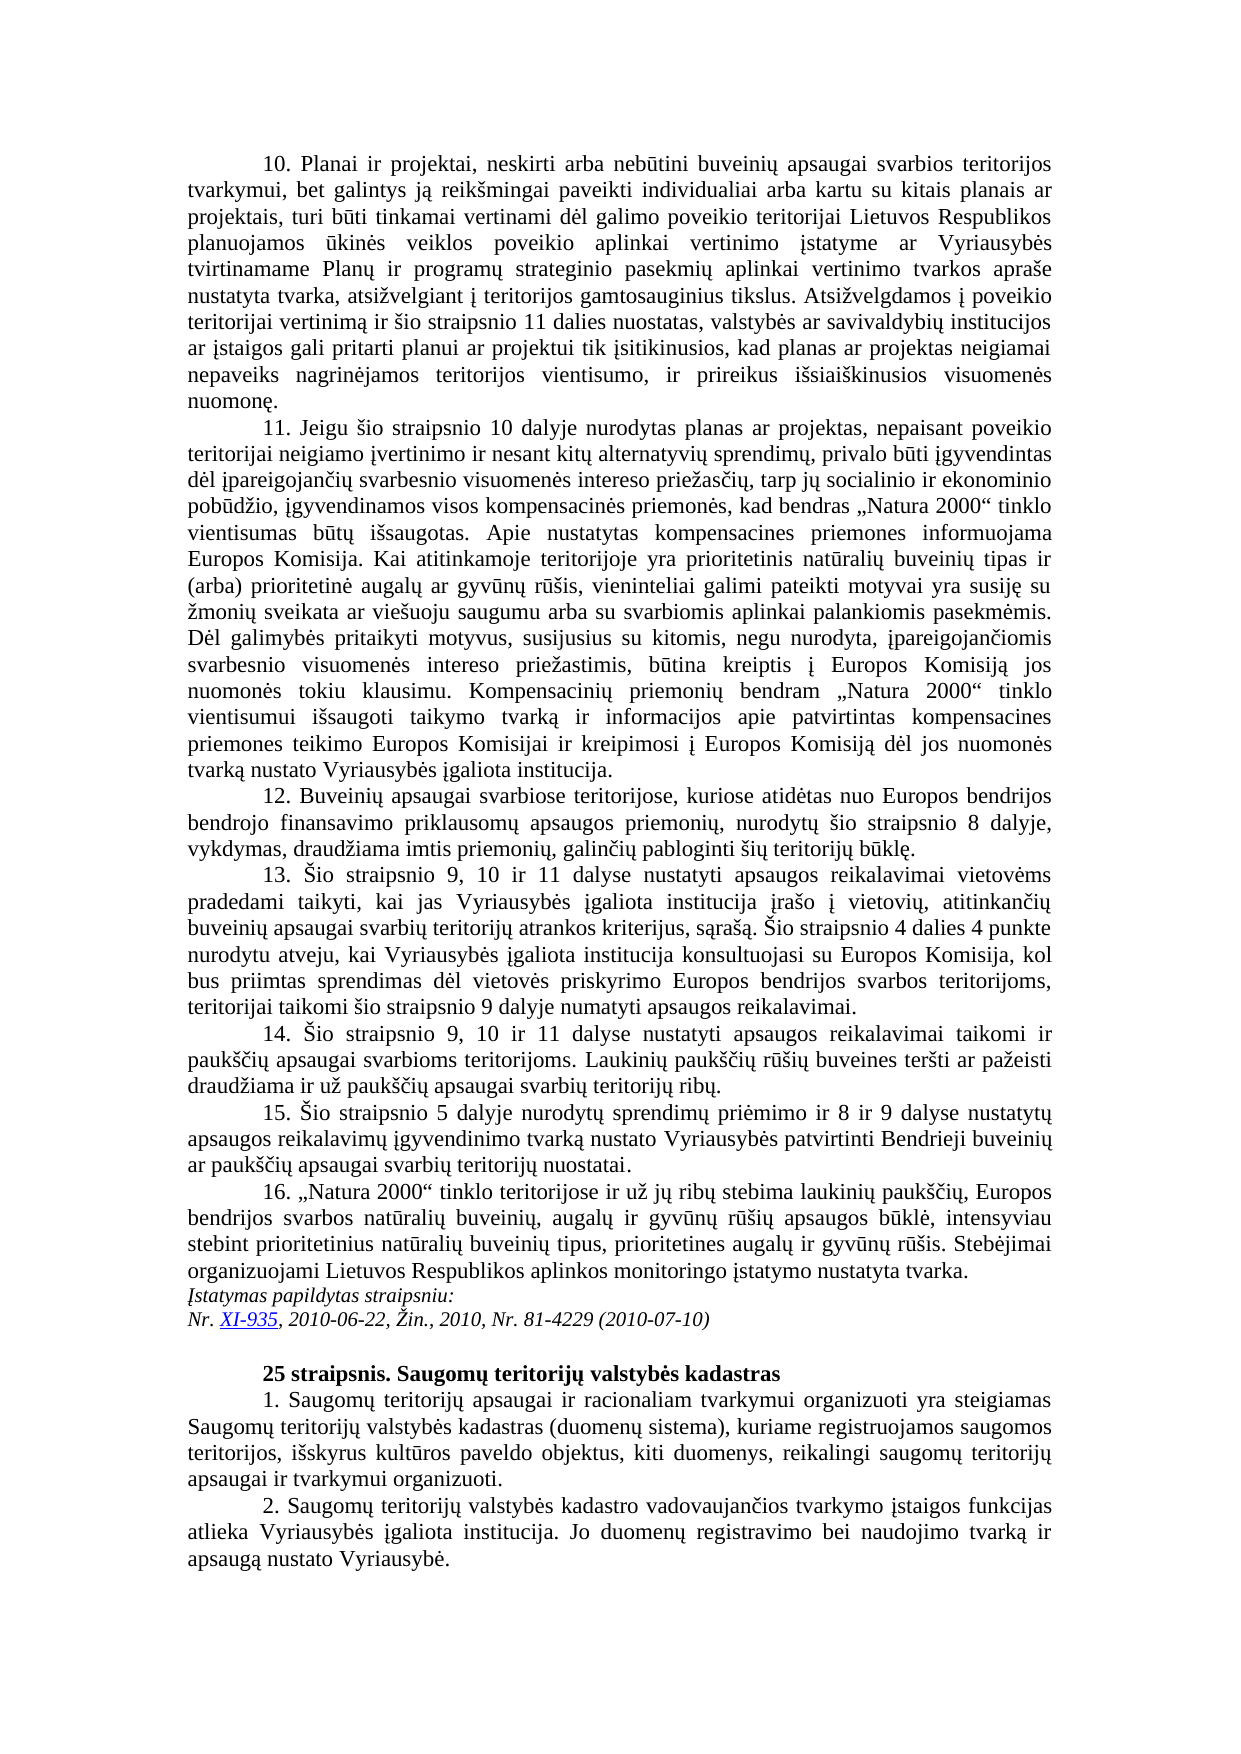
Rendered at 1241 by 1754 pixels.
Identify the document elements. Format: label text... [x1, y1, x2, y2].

text 11. Jeigu šio straipsnio 10 dalyje nurodytas planas ar projektas, nepaisant poveikio teritorijai neigiamo įvertinimo ir nesant kitų alternatyvių sprendimų, privalo būti įgyvendintas dėl įpareigojančių svarbesnio visuomenės intereso priežasčių, tarp jų socialinio ir ekonominio pobūdžio, įgyvendinamos visos kompensacinės priemonės, kad bendras „Natura 2000“ tinklo vientisumas būtų išsaugotas. Apie nustatytas kompensacines priemones informuojama Europos Komisija. Kai atitinkamoje teritorijoje yra prioritetinis natūralių buveinių tipas ir (arba) prioritetinė augalų ar gyvūnų rūšis, vieninteliai galimi pateikti motyvai yra susiję su žmonių sveikata ar viešuoju saugumu arba su svarbiomis aplinkai palankiomis pasekmėmis. Dėl galimybės pritaikyti motyvus, susijusius su kitomis, negu nurodyta, įpareigojančiomis svarbesnio visuomenės intereso priežastimis, būtina kreiptis į Europos Komisiją jos nuomonės tokiu klausimu. Kompensacinių priemonių bendram „Natura 2000“ tinklo vientisumui išsaugoti taikymo tvarką ir informacijos apie patvirtintas kompensacines priemones teikimo Europos Komisijai ir kreipimosi į Europos Komisiją dėl jos nuomonės tvarką nustato Vyriausybės įgaliota institucija. [187, 413, 1053, 782]
text 16. „Natura 2000“ tinklo teritorijose ir už jų ribų stebima laukinių paukščių, Europos bendrijos svarbos natūralių buveinių, augalų ir gyvūnų rūšių apsaugos būklė, intensyviau stebint prioritetinius natūralių buveinių tipus, prioritetines augalų ir gyvūnų rūšis. Stebėjimai organizuojami Lietuvos Respublikos aplinkos monitoringo įstatymo nustatyta tvarka. [187, 1178, 1053, 1283]
text 1. Saugomų teritorijų apsaugai ir racionaliam tvarkymui organizuoti yra steigiamas Saugomų teritorijų valstybės kadastras (duomenų sistema), kuriame registruojamos saugomos teritorijos, išskyrus kultūros paveldo objektus, kiti duomenys, reikalingi saugomų teritorijų apsaugai ir tvarkymui organizuoti. [187, 1386, 1053, 1492]
text 13. Šio straipsnio 9, 10 ir 11 dalyse nustatyti apsaugos reikalavimai vietovėms pradedami taikyti, kai jas Vyriausybės įgaliota institucija įrašo į vietovių, atitinkančių buveinių apsaugai svarbių teritorijų atrankos kriterijus, sąrašą. Šio straipsnio 4 dalies 4 punkte nurodytu atveju, kai Vyriausybės įgaliota institucija konsultuojasi su Europos Komisija, kol bus priimtas sprendimas dėl vietovės priskyrimo Europos bendrijos svarbos teritorijoms, teritorijai taikomi šio straipsnio 9 dalyje numatyti apsaugos reikalavimai. [187, 862, 1053, 1020]
text 10. Planai ir projektai, neskirti arba nebūtini buveinių apsaugai svarbios teritorijos tvarkymui, bet galintys ją reikšmingai paveikti individualiai arba kartu su kitais planais ar projektais, turi būti tinkamai vertinami dėl galimo poveikio teritorijai Lietuvos Respublikos planuojamos ūkinės veiklos poveikio aplinkai vertinimo įstatyme ar Vyriausybės tvirtinamame Planų ir programų strateginio pasekmių aplinkai vertinimo tvarkos apraše nustatyta tvarka, atsižvelgiant į teritorijos gamtosauginius tikslus. Atsižvelgdamos į poveikio teritorijai vertinimą ir šio straipsnio 11 dalies nuostatas, valstybės ar savivaldybių institucijos ar įstaigos gali pritarti planui ar projektui tik įsitikinusios, kad planas ar projektas neigiamai nepaveiks nagrinėjamos teritorijos vientisumo, ir prireikus išsiaiškinusios visuomenės nuomonę. [187, 150, 1053, 413]
text 2. Saugomų teritorijų valstybės kadastro vadovaujančios tvarkymo įstaigos funkcijas atlieka Vyriausybės įgaliota institucija. Jo duomenų registravimo bei naudojimo tvarką ir apsaugą nustato Vyriausybė. [187, 1492, 1053, 1571]
text 15. Šio straipsnio 5 dalyje nurodytų sprendimų priėmimo ir 8 ir 9 dalyse nustatytų apsaugos reikalavimų įgyvendinimo tvarką nustato Vyriausybės patvirtinti Bendrieji buveinių ar paukščių apsaugai svarbių teritorijų nuostatai. [187, 1099, 1053, 1178]
text 14. Šio straipsnio 9, 10 ir 11 dalyse nustatyti apsaugos reikalavimai taikomi ir paukščių apsaugai svarbioms teritorijoms. Laukinių paukščių rūšių buveines teršti ar pažeisti draudžiama ir už paukščių apsaugai svarbių teritorijų ribų. [187, 1020, 1053, 1099]
subtitle 25 straipsnis. Saugomų teritorijų valstybės kadastras [187, 1360, 1053, 1386]
text 12. Buveinių apsaugai svarbiose teritorijose, kuriose atidėtas nuo Europos bendrijos bendrojo finansavimo priklausomų apsaugos priemonių, nurodytų šio straipsnio 8 dalyje, vykdymas, draudžiama imtis priemonių, galinčių pabloginti šių teritorijų būklę. [187, 782, 1053, 862]
text Nr. XI-935, 2010-06-22, Žin., 2010, Nr. 81-4229 (2010-07-10) [187, 1307, 1053, 1331]
subtitle Įstatymas papildytas straipsniu: [187, 1283, 1053, 1307]
